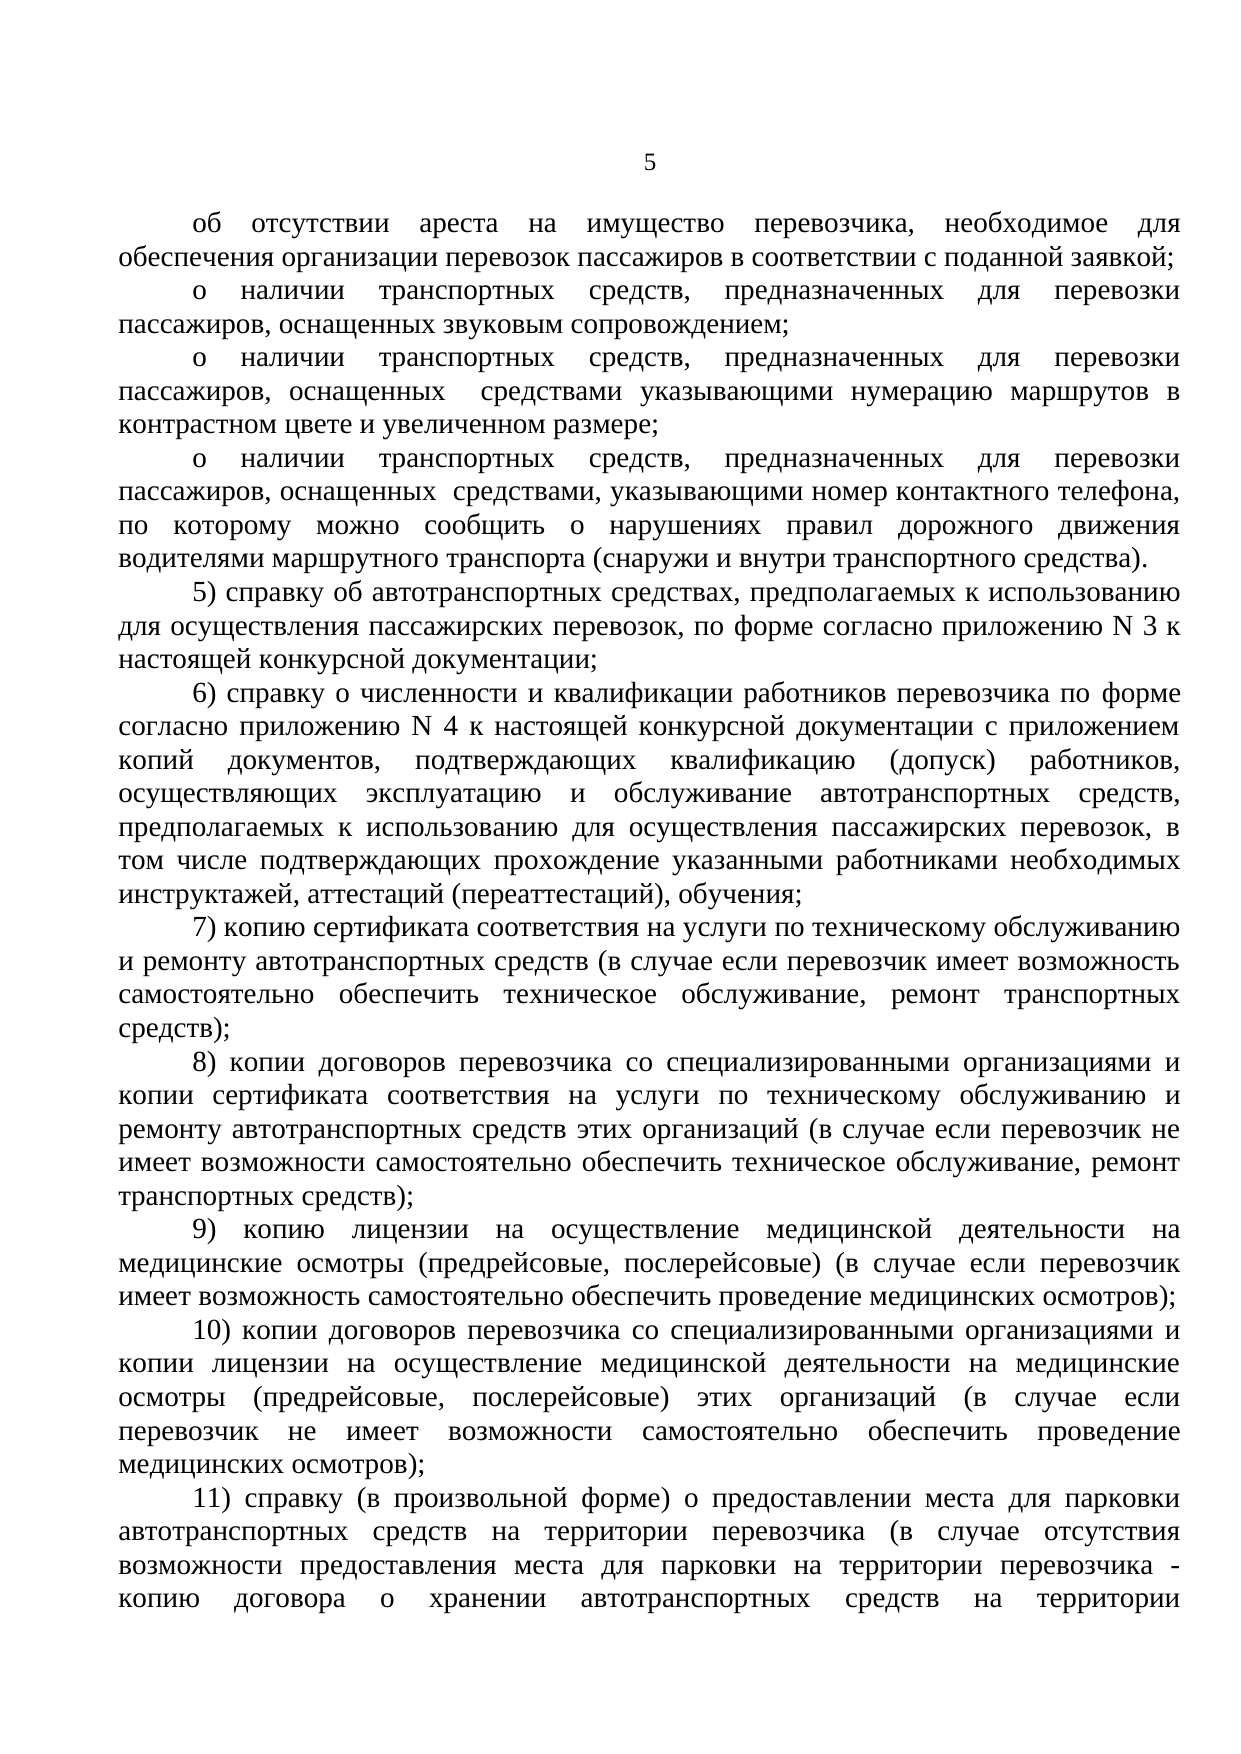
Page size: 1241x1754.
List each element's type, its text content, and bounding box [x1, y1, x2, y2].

text о наличии транспортных средств, предназначенных для перевозки пассажиров, оснащенных средствами, указывающими номер контактного телефона, по которому можно сообщить о нарушениях правил дорожного движения водителями маршрутного транспорта (снаружи и внутри транспортного средства). [118, 440, 1181, 574]
list 11) справку (в произвольной форме) о предоставлении места для парковки автотранспортных средств на территории перевозчика (в случае отсутствия возможности предоставления места для парковки на территории перевозчика - копию договора о хранении автотранспортных средств на территории [118, 1480, 1181, 1614]
list 9) копию лицензии на осуществление медицинской деятельности на медицинские осмотры (предрейсовые, послерейсовые) (в случае если перевозчик имеет возможность самостоятельно обеспечить проведение медицинских осмотров); [118, 1211, 1181, 1312]
text о наличии транспортных средств, предназначенных для перевозки пассажиров, оснащенных звуковым сопровождением; [118, 272, 1181, 339]
text о наличии транспортных средств, предназначенных для перевозки пассажиров, оснащенных средствами указывающими нумерацию маршрутов в контрастном цвете и увеличенном размере; [118, 339, 1181, 440]
list 10) копии договоров перевозчика со специализированными организациями и копии лицензии на осуществление медицинской деятельности на медицинские осмотры (предрейсовые, послерейсовые) этих организаций (в случае если перевозчик не имеет возможности самостоятельно обеспечить проведение медицинских осмотров); [118, 1312, 1181, 1480]
list 8) копии договоров перевозчика со специализированными организациями и копии сертификата соответствия на услуги по техническому обслуживанию и ремонту автотранспортных средств этих организаций (в случае если перевозчик не имеет возможности самостоятельно обеспечить техническое обслуживание, ремонт транспортных средств); [118, 1044, 1181, 1211]
list 5) справку об автотранспортных средствах, предполагаемых к использованию для осуществления пассажирских перевозок, по форме согласно приложению N 3 к настоящей конкурсной документации; [118, 574, 1181, 675]
list 6) справку о численности и квалификации работников перевозчика по форме согласно приложению N 4 к настоящей конкурсной документации с приложением копий документов, подтверждающих квалификацию (допуск) работников, осуществляющих эксплуатацию и обслуживание автотранспортных средств, предполагаемых к использованию для осуществления пассажирских перевозок, в том числе подтверждающих прохождение указанными работниками необходимых инструктажей, аттестаций (переаттестаций), обучения; [118, 675, 1181, 909]
list 7) копию сертификата соответствия на услуги по техническому обслуживанию и ремонту автотранспортных средств (в случае если перевозчик имеет возможность самостоятельно обеспечить техническое обслуживание, ремонт транспортных средств); [118, 909, 1181, 1044]
list об отсутствии ареста на имущество перевозчика, необходимое для обеспечения организации перевозок пассажиров в соответствии с поданной заявкой; [118, 205, 1181, 272]
